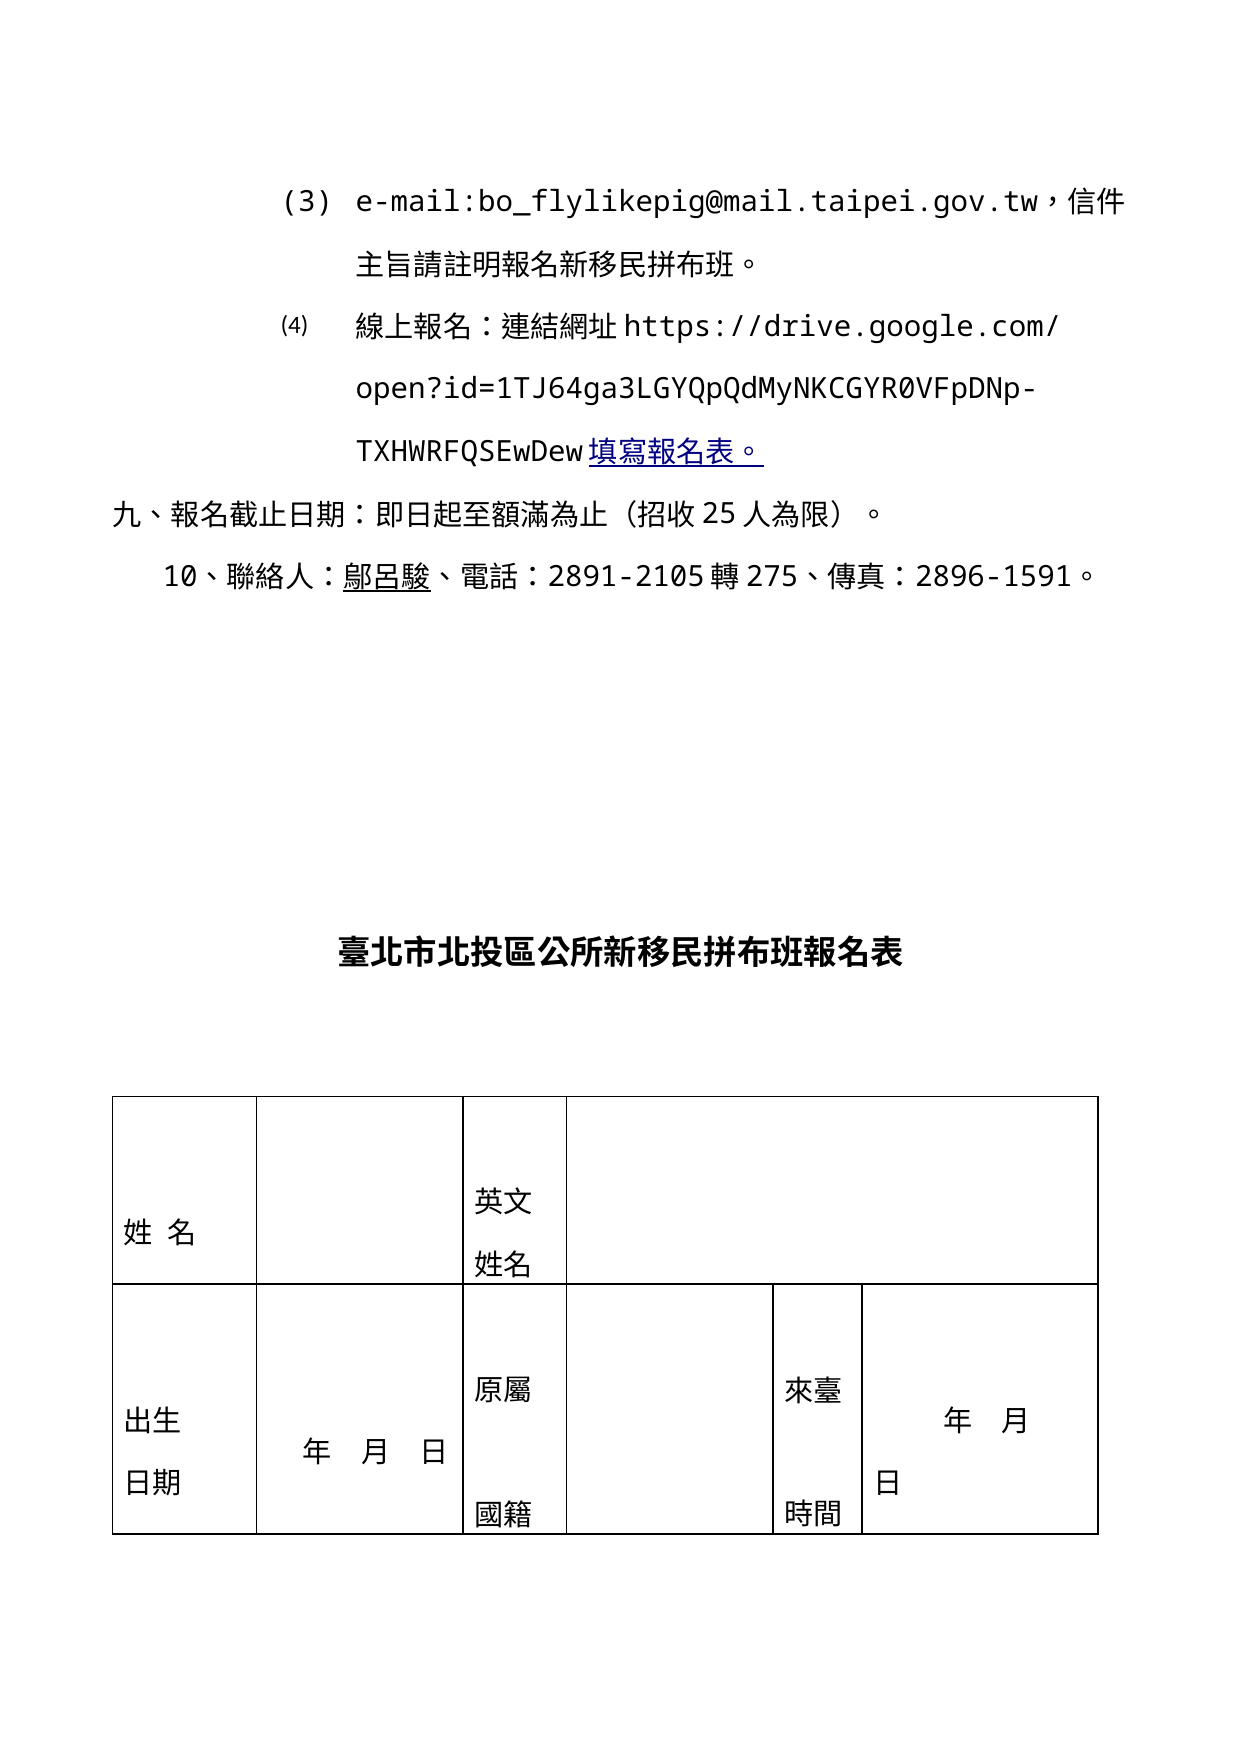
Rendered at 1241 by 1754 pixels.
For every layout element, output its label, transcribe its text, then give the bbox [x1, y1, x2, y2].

table_header [567, 1097, 1097, 1283]
table_header [257, 1097, 462, 1283]
table_cell 來臺 時間 [774, 1285, 861, 1533]
table_header 英文 姓名 [464, 1097, 566, 1283]
table_cell 出生 日期 [113, 1285, 256, 1533]
table_cell 原屬 國籍 [464, 1285, 566, 1533]
text 九、報名截止日期：即日起至額滿為止（招收25人為限）。 [112, 471, 1128, 533]
list 線上報名：連結網址https://drive.google.com/open?id=1TJ64ga3LGYQpQdMyNKCGYR0VFpDNp-TXHWRFQSEwDew填寫報名表。 [280, 283, 1128, 471]
table_cell 年 月 日 [863, 1285, 1097, 1533]
table_cell 年 月 日 [257, 1285, 462, 1533]
table_header 姓 名 [113, 1097, 256, 1283]
list 聯絡人：鄔呂駿、電話：2891-2105轉275、傳真：2896-1591。 [162, 533, 1128, 596]
table_cell [567, 1285, 772, 1533]
list e-mail:bo_flylikepig@mail.taipei.gov.tw，信件主旨請註明報名新移民拼布班。 [280, 158, 1128, 283]
text 臺北市北投區公所新移民拼布班報名表 [112, 908, 1128, 971]
